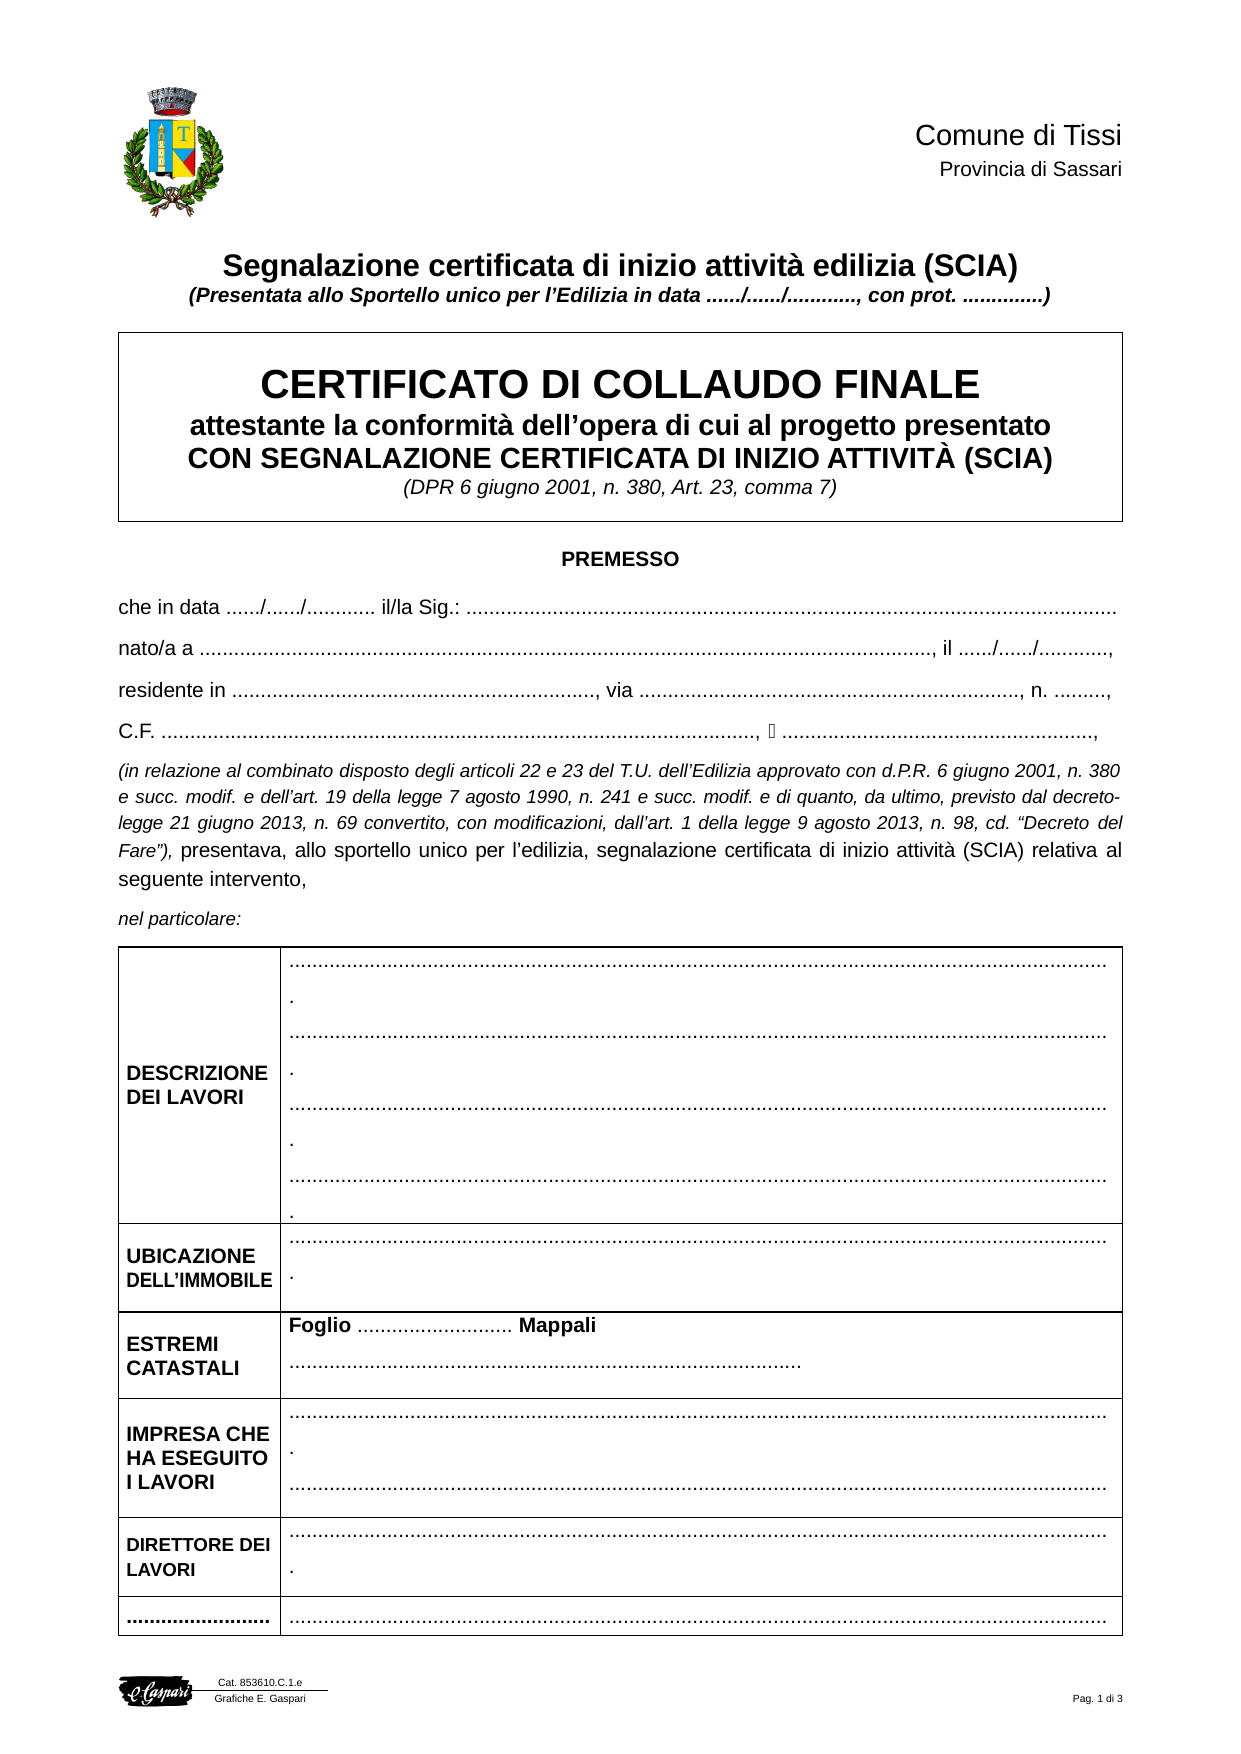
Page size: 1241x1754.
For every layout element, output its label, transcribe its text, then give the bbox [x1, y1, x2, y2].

text C.F. .......................................................................................................,  ......................................................, [118, 719, 1122, 743]
table_cell ............................................................................................................................................... ............................................................................................................................................... [281, 1224, 1122, 1311]
text Comune di Tissi [224, 118, 1122, 152]
table_cell Foglio ........................... Mappali ......................................................................................... ............................................................................................................................................... [281, 1313, 1122, 1398]
table_header DESCRIZIONE DEI LAVORI [119, 948, 280, 1223]
text residente in ..............................................................., via .................................................................., n. ........., [118, 677, 1122, 701]
text nel particolare: [118, 908, 1122, 930]
text che in data ....../....../............ il/la Sig.: ................................................................................................................. [118, 595, 1122, 619]
picture [122, 87, 224, 219]
table_cell ............................................................................................................................................... ............................................................................................................................................... [281, 1597, 1122, 1635]
table_cell IMPRESA CHE HA ESEGUITO I LAVORI [119, 1399, 280, 1517]
table_cell ......................... [119, 1597, 280, 1635]
text nato/a a ..............................................................................................................................., il ....../....../............, [118, 636, 1122, 660]
table_cell ............................................................................................................................................... ............................................................................................................................................... Cod. Fisc. ..................................................................  ..................................................... [281, 1399, 1122, 1517]
table_cell ESTREMI CATASTALI [119, 1313, 280, 1398]
text Provincia di Sassari [224, 157, 1122, 181]
picture [118, 1675, 193, 1707]
title Segnalazione certificata di inizio attività edilizia (SCIA) [118, 247, 1122, 283]
subtitle PREMESSO [118, 547, 1122, 571]
table_header CERTIFICATO DI COLLAUDO FINALE attestante la conformità dell’opera di cui al progetto presentato CON SEGNALAZIONE CERTIFICATA DI INIZIO ATTIVITÀ (SCIA) (DPR 6 giugno 2001, n. 380, Art. 23, comma 7) [119, 333, 1122, 521]
text (in relazione al combinato disposto degli articoli 22 e 23 del T.U. dell’Edilizia approvato con d.P.R. 6 giugno 2001, n. 380 e succ. modif. e dell’art. 19 della legge 7 agosto 1990, n. 241 e succ. modif. e di quanto, da ultimo, previsto dal decreto-legge 21 giugno 2013, n. 69 convertito, con modificazioni, dall’art. 1 della legge 9 agosto 2013, n. 98, cd. “Decreto del Fare”), presentava, allo sportello unico per l’edilizia, segnalazione certificata di inizio attività (SCIA) relativa al seguente intervento, [118, 760, 1122, 891]
table_header ............................................................................................................................................... ............................................................................................................................................... ............................................................................................................................................... ............................................................................................................................................... [281, 948, 1122, 1223]
text (Presentata allo Sportello unico per l’Edilizia in data ....../....../............, con prot. ..............) [118, 283, 1122, 307]
table_cell DIRETTORE DEI LAVORI [119, 1518, 280, 1596]
table_cell ............................................................................................................................................... ............................................................................................................................................... [281, 1518, 1122, 1596]
table_cell UBICAZIONE DELL’IMMOBILE [119, 1224, 280, 1311]
